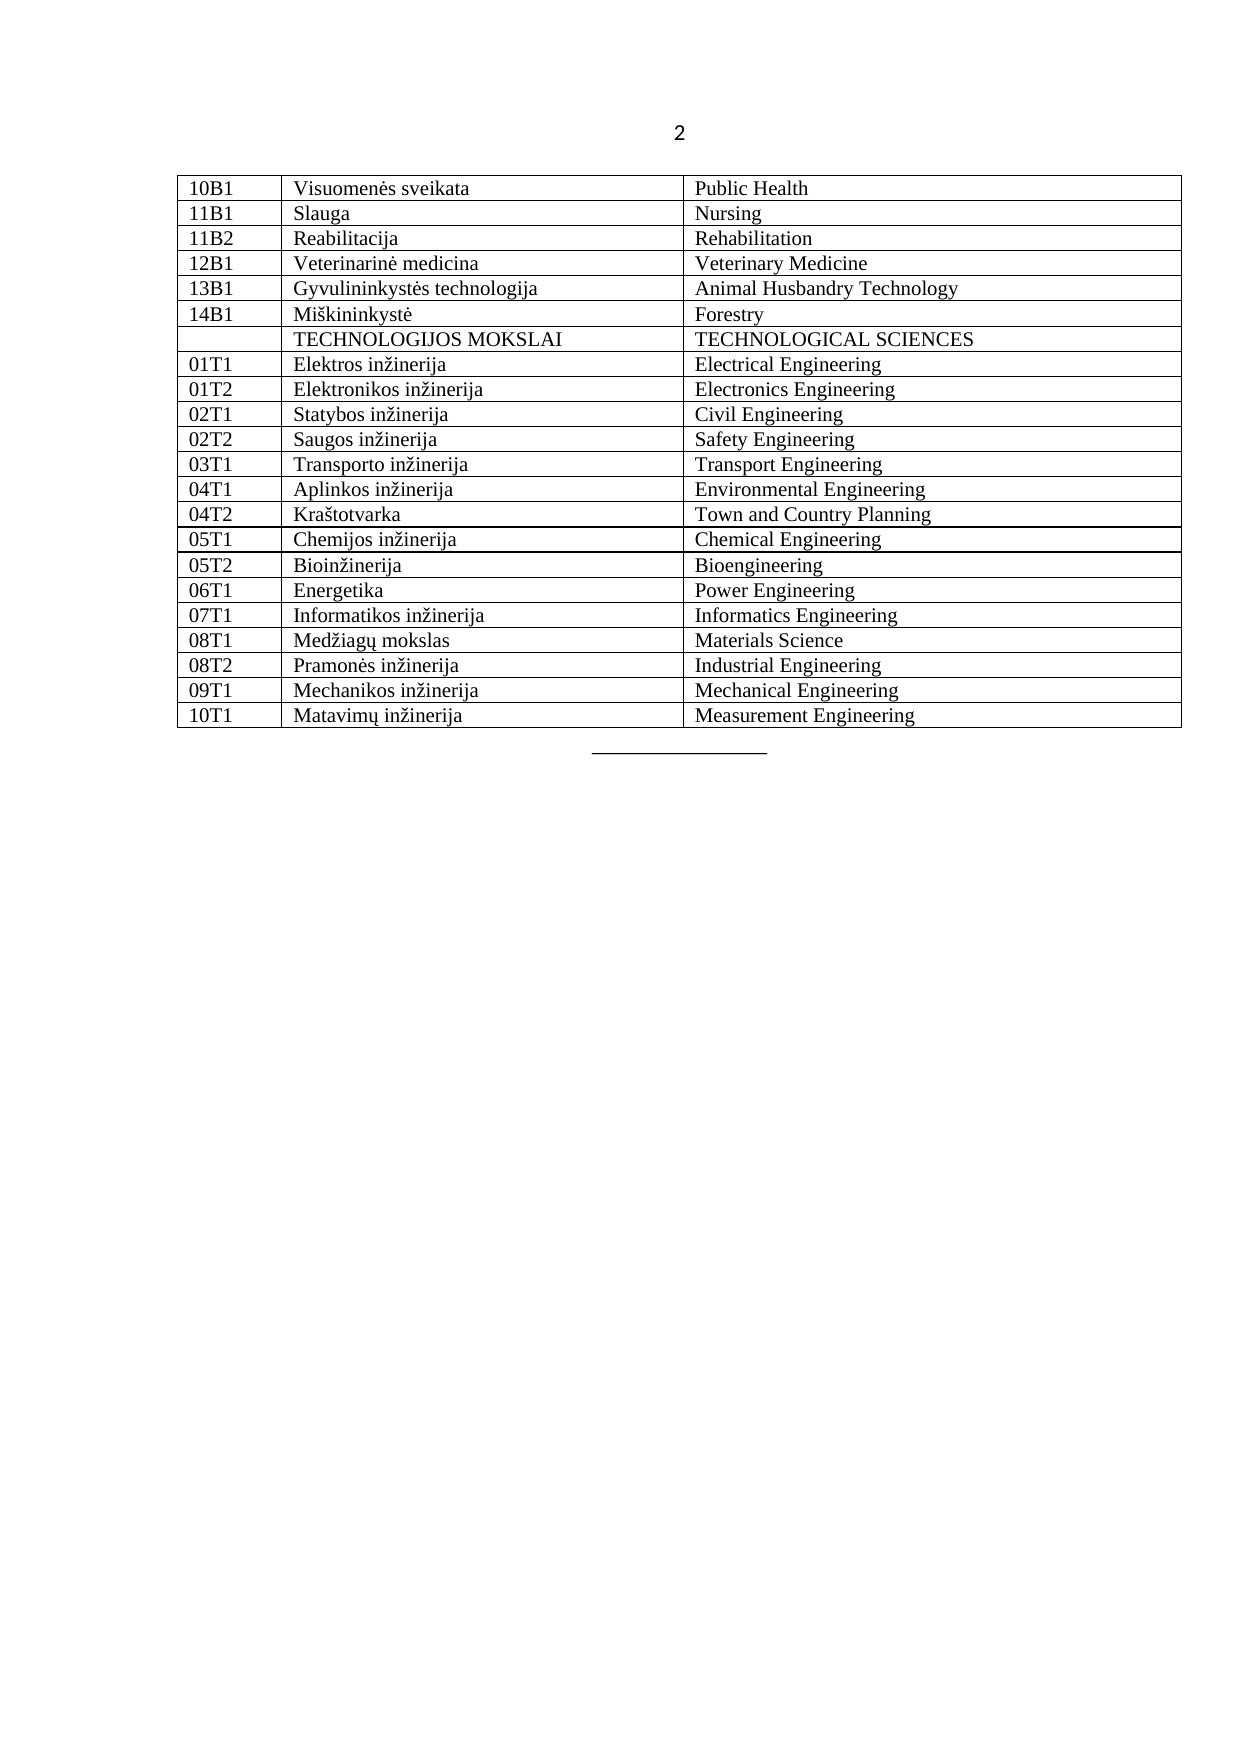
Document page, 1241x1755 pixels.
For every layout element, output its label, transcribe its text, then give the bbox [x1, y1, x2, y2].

table_cell Veterinary Medicine [684, 251, 1181, 275]
table_cell 10T1 [178, 703, 281, 727]
table_cell Aplinkos inžinerija [282, 477, 683, 501]
table_cell 04T1 [178, 477, 281, 501]
table_cell Civil Engineering [684, 402, 1181, 426]
table_cell Transporto inžinerija [282, 452, 683, 476]
table_cell 01T1 [178, 352, 281, 376]
table_cell Electrical Engineering [684, 352, 1181, 376]
table_cell Town and Country Planning [684, 502, 1181, 526]
table_cell Mechanikos inžinerija [282, 678, 683, 702]
table_cell Miškininkystė [282, 301, 683, 326]
table_cell Gyvulininkystės technologija [282, 276, 683, 300]
table_cell 03T1 [178, 452, 281, 476]
table_cell Bioengineering [684, 553, 1181, 577]
table_cell Materials Science [684, 628, 1181, 652]
table_cell Saugos inžinerija [282, 427, 683, 451]
table_cell 05T1 [178, 528, 281, 551]
table_cell Chemijos inžinerija [282, 528, 683, 551]
table_cell Electronics Engineering [684, 377, 1181, 401]
table_cell Energetika [282, 578, 683, 602]
table_cell Public Health [684, 176, 1181, 200]
table_cell 06T1 [178, 578, 281, 602]
table_cell Transport Engineering [684, 452, 1181, 476]
table_cell 09T1 [178, 678, 281, 702]
table_cell 14B1 [178, 301, 281, 326]
table_cell Pramonės inžinerija [282, 653, 683, 677]
table_cell Visuomenės sveikata [282, 176, 683, 200]
table_cell 08T1 [178, 628, 281, 652]
table_cell 11B1 [178, 201, 281, 225]
table_cell Reabilitacija [282, 226, 683, 250]
table_cell Chemical Engineering [684, 528, 1181, 551]
table_cell Statybos inžinerija [282, 402, 683, 426]
table_cell Matavimų inžinerija [282, 703, 683, 727]
table_cell 10B1 [178, 176, 281, 200]
table_cell Rehabilitation [684, 226, 1181, 250]
table_cell 08T2 [178, 653, 281, 677]
table_cell Environmental Engineering [684, 477, 1181, 501]
table_cell [178, 327, 281, 351]
table_cell Kraštotvarka [282, 502, 683, 526]
table_cell Elektronikos inžinerija [282, 377, 683, 401]
table_cell Animal Husbandry Technology [684, 276, 1181, 300]
table_cell 07T1 [178, 603, 281, 627]
table_cell 11B2 [178, 226, 281, 250]
table_cell Informatics Engineering [684, 603, 1181, 627]
table_cell Informatikos inžinerija [282, 603, 683, 627]
table_cell TECHNOLOGICAL SCIENCES [684, 327, 1181, 351]
table_cell 04T2 [178, 502, 281, 526]
table_cell 12B1 [178, 251, 281, 275]
table_cell 02T1 [178, 402, 281, 426]
table_cell Safety Engineering [684, 427, 1181, 451]
table_cell Slauga [282, 201, 683, 225]
table_cell 01T2 [178, 377, 281, 401]
table_cell Elektros inžinerija [282, 352, 683, 376]
table_cell Measurement Engineering [684, 703, 1181, 727]
table_cell 02T2 [178, 427, 281, 451]
table_cell Bioinžinerija [282, 553, 683, 577]
text ______________ [177, 728, 1181, 757]
table_cell Veterinarinė medicina [282, 251, 683, 275]
table_cell 05T2 [178, 553, 281, 577]
table_cell Nursing [684, 201, 1181, 225]
table_cell Forestry [684, 301, 1181, 326]
table_cell 13B1 [178, 276, 281, 300]
table_cell TECHNOLOGIJOS MOKSLAI [282, 327, 683, 351]
table_cell Medžiagų mokslas [282, 628, 683, 652]
table_cell Power Engineering [684, 578, 1181, 602]
table_cell Mechanical Engineering [684, 678, 1181, 702]
table_cell Industrial Engineering [684, 653, 1181, 677]
